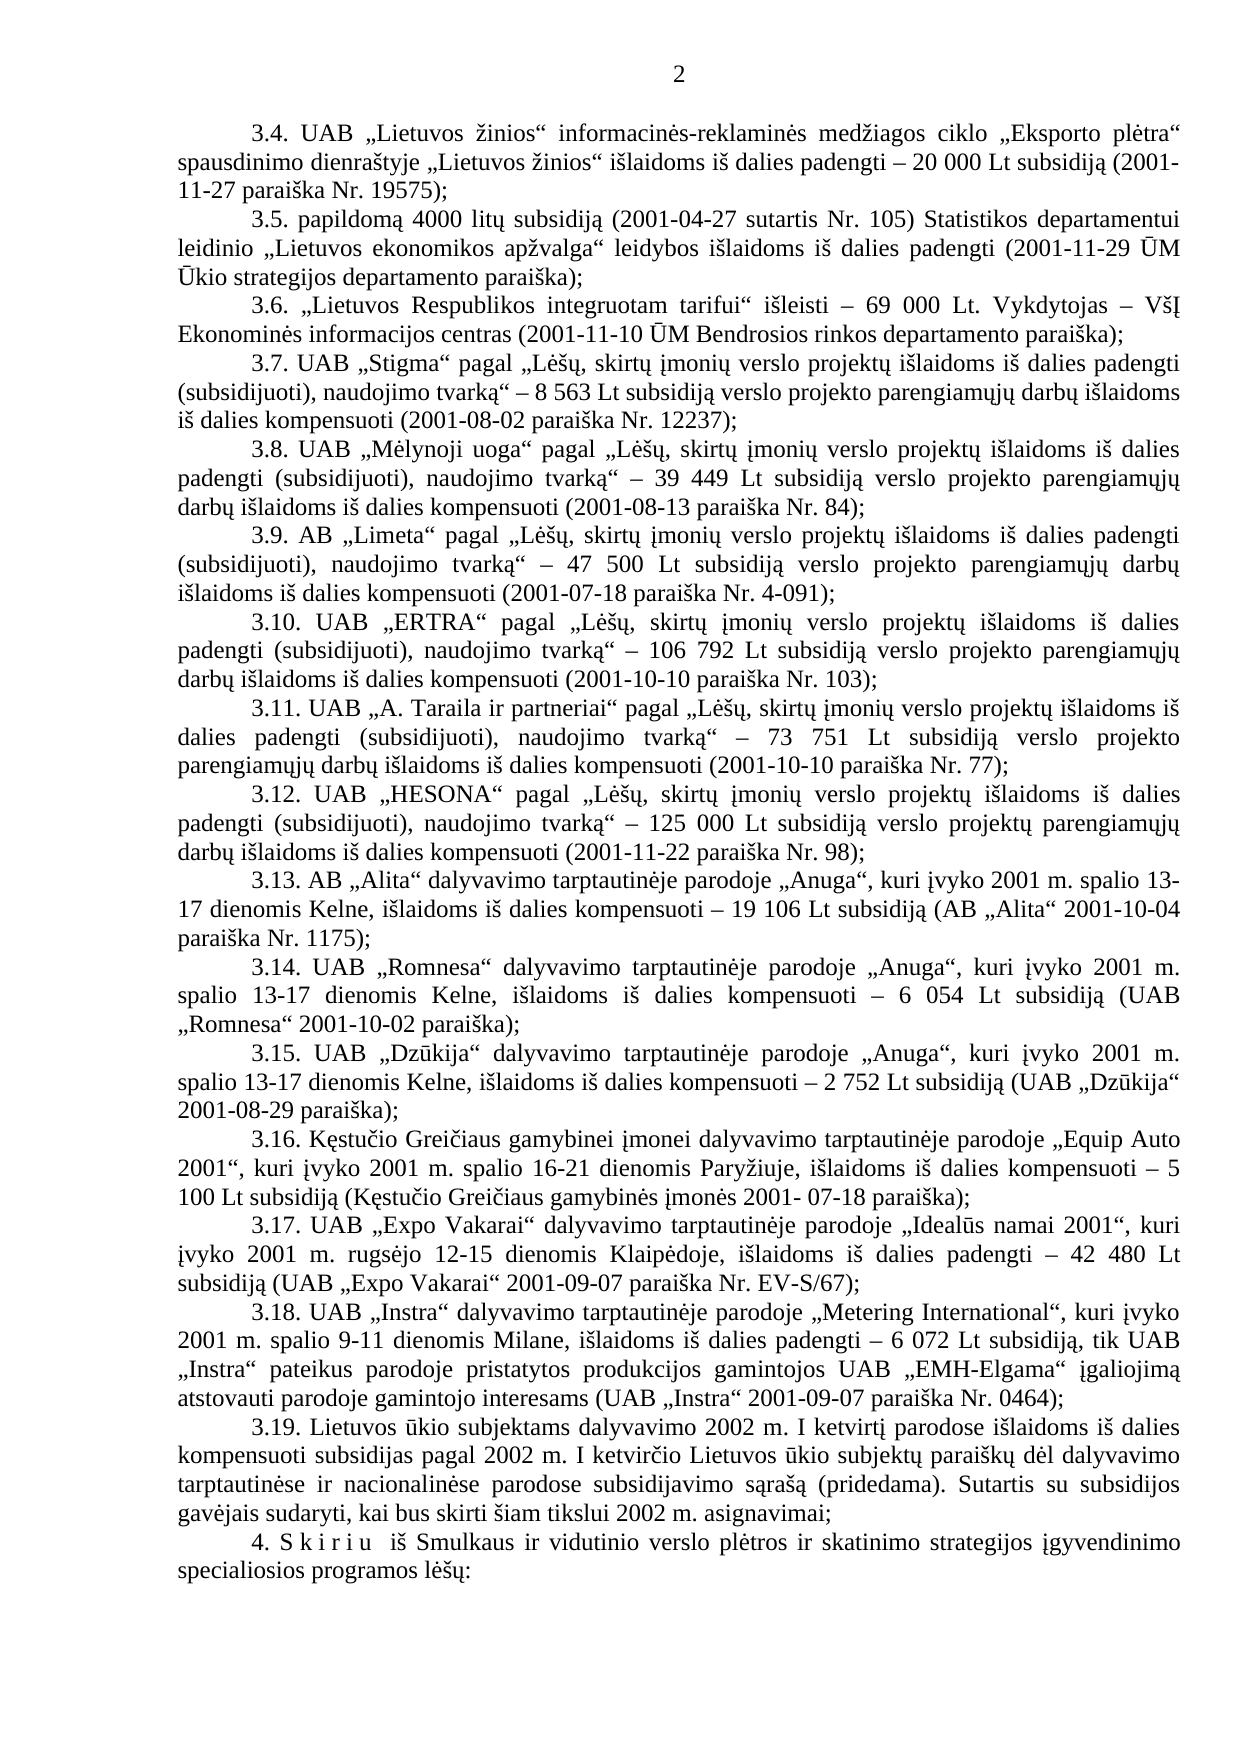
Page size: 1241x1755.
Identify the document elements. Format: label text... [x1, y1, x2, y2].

text 3.14. UAB „Romnesa“ dalyvavimo tarptautinėje parodoje „Anuga“, kuri įvyko 2001 m. spalio 13-17 dienomis Kelne, išlaidoms iš dalies kompensuoti – 6 054 Lt subsidiją (UAB „Romnesa“ 2001-10-02 paraiška); [177, 952, 1181, 1038]
text 4. Skiriu iš Smulkaus ir vidutinio verslo plėtros ir skatinimo strategijos įgyvendinimo specialiosios programos lėšų: [177, 1527, 1181, 1584]
text 3.17. UAB „Expo Vakarai“ dalyvavimo tarptautinėje parodoje „Idealūs namai 2001“, kuri įvyko 2001 m. rugsėjo 12-15 dienomis Klaipėdoje, išlaidoms iš dalies padengti – 42 480 Lt subsidiją (UAB „Expo Vakarai“ 2001-09-07 paraiška Nr. EV-S/67); [177, 1211, 1181, 1297]
text 3.16. Kęstučio Greičiaus gamybinei įmonei dalyvavimo tarptautinėje parodoje „Equip Auto 2001“, kuri įvyko 2001 m. spalio 16-21 dienomis Paryžiuje, išlaidoms iš dalies kompensuoti – 5 100 Lt subsidiją (Kęstučio Greičiaus gamybinės įmonės 2001- 07-18 paraiška); [177, 1124, 1181, 1211]
text 3.5. papildomą 4000 litų subsidiją (2001-04-27 sutartis Nr. 105) Statistikos departamentui leidinio „Lietuvos ekonomikos apžvalga“ leidybos išlaidoms iš dalies padengti (2001-11-29 ŪM Ūkio strategijos departamento paraiška); [177, 204, 1181, 291]
text 3.8. UAB „Mėlynoji uoga“ pagal „Lėšų, skirtų įmonių verslo projektų išlaidoms iš dalies padengti (subsidijuoti), naudojimo tvarką“ – 39 449 Lt subsidiją verslo projekto parengiamųjų darbų išlaidoms iš dalies kompensuoti (2001-08-13 paraiška Nr. 84); [177, 434, 1181, 521]
text 3.15. UAB „Dzūkija“ dalyvavimo tarptautinėje parodoje „Anuga“, kuri įvyko 2001 m. spalio 13-17 dienomis Kelne, išlaidoms iš dalies kompensuoti – 2 752 Lt subsidiją (UAB „Dzūkija“ 2001-08-29 paraiška); [177, 1038, 1181, 1124]
text 3.10. UAB „ERTRA“ pagal „Lėšų, skirtų įmonių verslo projektų išlaidoms iš dalies padengti (subsidijuoti), naudojimo tvarką“ – 106 792 Lt subsidiją verslo projekto parengiamųjų darbų išlaidoms iš dalies kompensuoti (2001-10-10 paraiška Nr. 103); [177, 607, 1181, 693]
text 3.9. AB „Limeta“ pagal „Lėšų, skirtų įmonių verslo projektų išlaidoms iš dalies padengti (subsidijuoti), naudojimo tvarką“ – 47 500 Lt subsidiją verslo projekto parengiamųjų darbų išlaidoms iš dalies kompensuoti (2001-07-18 paraiška Nr. 4-091); [177, 521, 1181, 607]
text 3.12. UAB „HESONA“ pagal „Lėšų, skirtų įmonių verslo projektų išlaidoms iš dalies padengti (subsidijuoti), naudojimo tvarką“ – 125 000 Lt subsidiją verslo projektų parengiamųjų darbų išlaidoms iš dalies kompensuoti (2001-11-22 paraiška Nr. 98); [177, 779, 1181, 866]
text 3.7. UAB „Stigma“ pagal „Lėšų, skirtų įmonių verslo projektų išlaidoms iš dalies padengti (subsidijuoti), naudojimo tvarką“ – 8 563 Lt subsidiją verslo projekto parengiamųjų darbų išlaidoms iš dalies kompensuoti (2001-08-02 paraiška Nr. 12237); [177, 348, 1181, 434]
text 3.19. Lietuvos ūkio subjektams dalyvavimo 2002 m. I ketvirtį parodose išlaidoms iš dalies kompensuoti subsidijas pagal 2002 m. I ketvirčio Lietuvos ūkio subjektų paraiškų dėl dalyvavimo tarptautinėse ir nacionalinėse parodose subsidijavimo sąrašą (pridedama). Sutartis su subsidijos gavėjais sudaryti, kai bus skirti šiam tikslui 2002 m. asignavimai; [177, 1412, 1181, 1527]
text 3.11. UAB „A. Taraila ir partneriai“ pagal „Lėšų, skirtų įmonių verslo projektų išlaidoms iš dalies padengti (subsidijuoti), naudojimo tvarką“ – 73 751 Lt subsidiją verslo projekto parengiamųjų darbų išlaidoms iš dalies kompensuoti (2001-10-10 paraiška Nr. 77); [177, 693, 1181, 779]
text 3.13. AB „Alita“ dalyvavimo tarptautinėje parodoje „Anuga“, kuri įvyko 2001 m. spalio 13-17 dienomis Kelne, išlaidoms iš dalies kompensuoti – 19 106 Lt subsidiją (AB „Alita“ 2001-10-04 paraiška Nr. 1175); [177, 866, 1181, 952]
text 3.4. UAB „Lietuvos žinios“ informacinės-reklaminės medžiagos ciklo „Eksporto plėtra“ spausdinimo dienraštyje „Lietuvos žinios“ išlaidoms iš dalies padengti – 20 000 Lt subsidiją (2001-11-27 paraiška Nr. 19575); [177, 118, 1181, 204]
text 3.18. UAB „Instra“ dalyvavimo tarptautinėje parodoje „Metering International“, kuri įvyko 2001 m. spalio 9-11 dienomis Milane, išlaidoms iš dalies padengti – 6 072 Lt subsidiją, tik UAB „Instra“ pateikus parodoje pristatytos produkcijos gamintojos UAB „EMH-Elgama“ įgaliojimą atstovauti parodoje gamintojo interesams (UAB „Instra“ 2001-09-07 paraiška Nr. 0464); [177, 1297, 1181, 1412]
text 3.6. „Lietuvos Respublikos integruotam tarifui“ išleisti – 69 000 Lt. Vykdytojas – VšĮ Ekonominės informacijos centras (2001-11-10 ŪM Bendrosios rinkos departamento paraiška); [177, 291, 1181, 348]
